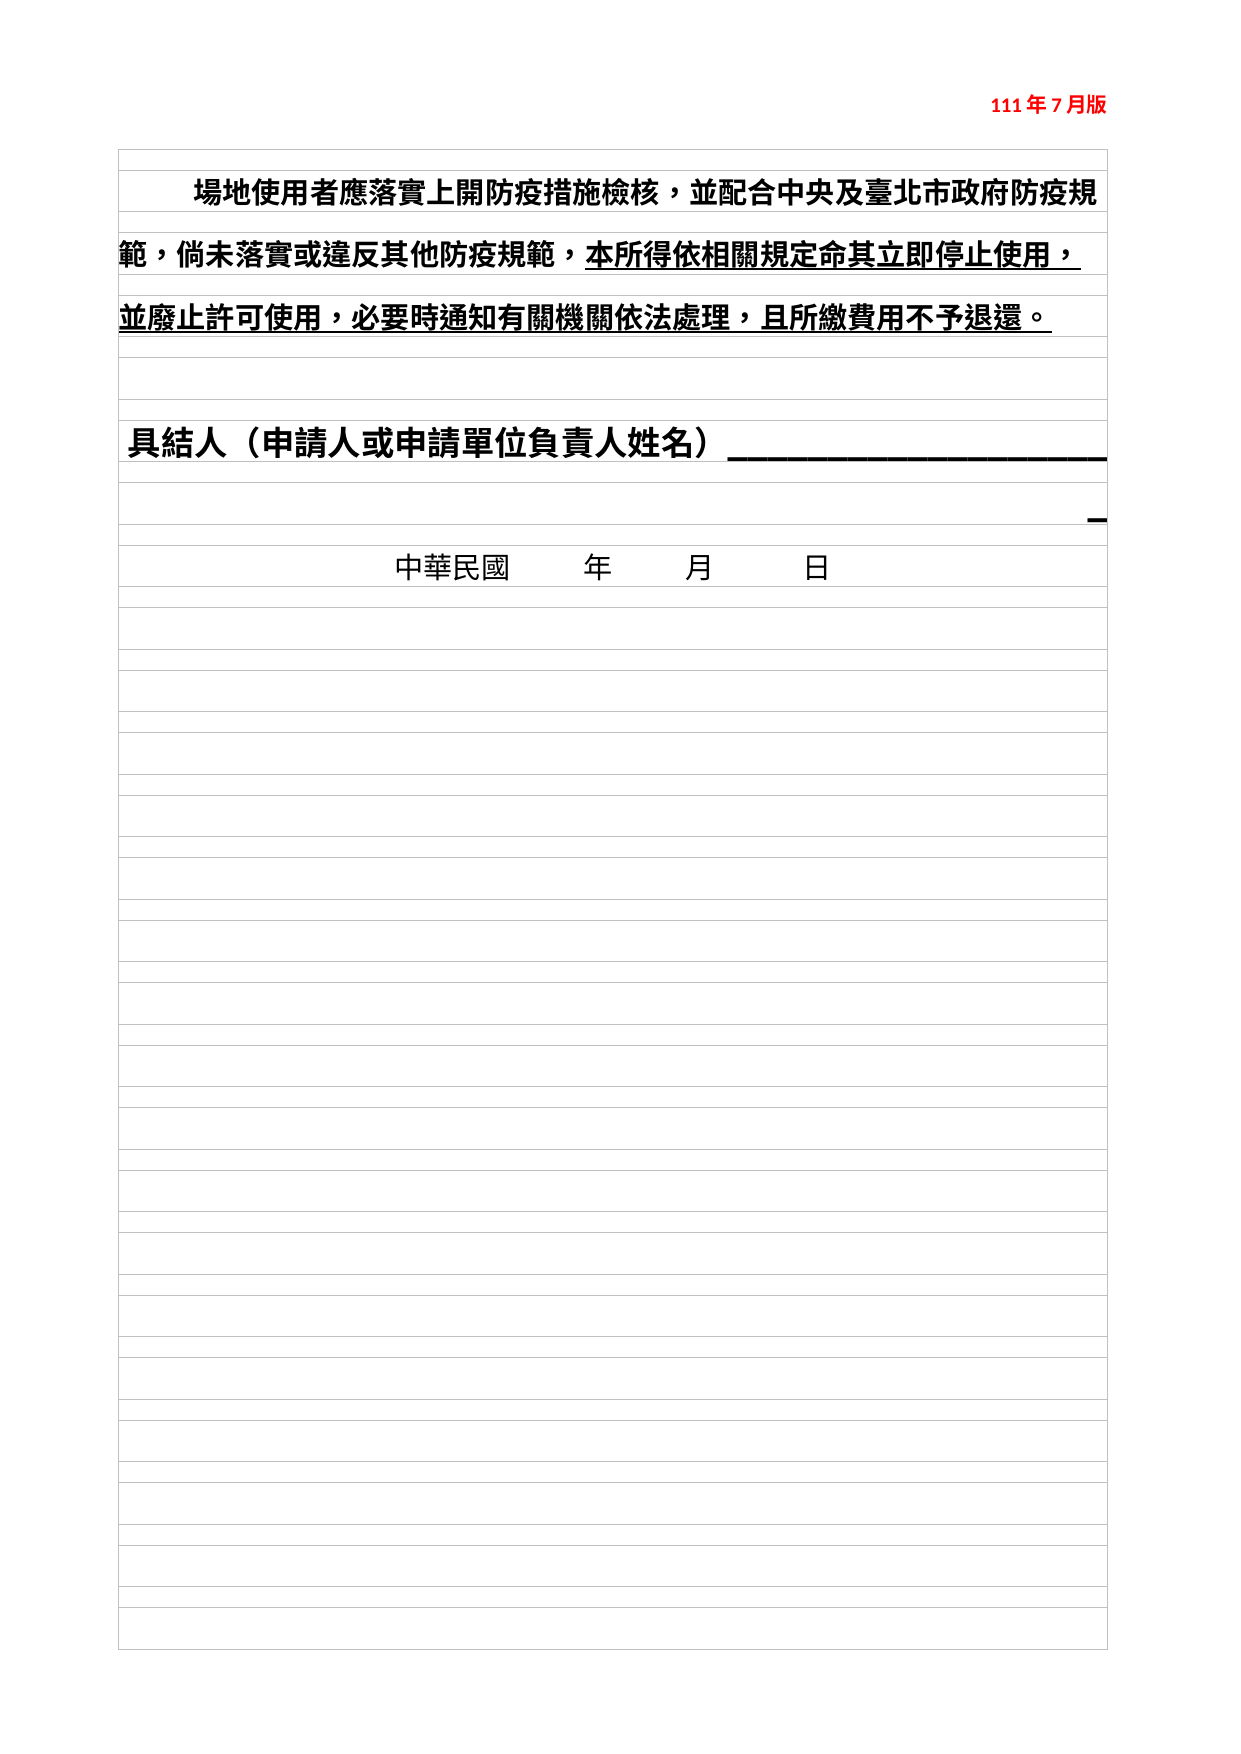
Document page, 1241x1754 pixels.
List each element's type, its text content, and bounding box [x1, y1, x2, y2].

text [119, 150, 1107, 170]
text [119, 275, 1107, 295]
text [119, 212, 1107, 232]
text 中華民國 年 月 日 [119, 546, 1107, 586]
text 範，倘未落實或違反其他防疫規範，本所得依相關規定命其立即停止使用， [119, 233, 1107, 274]
text [119, 462, 1107, 482]
text [119, 400, 1107, 420]
text [119, 525, 1107, 545]
text _ [119, 483, 1107, 524]
text 具結人（申請人或申請單位負責人姓名）___________________ [119, 421, 1107, 461]
text 場地使用者應落實上開防疫措施檢核，並配合中央及臺北市政府防疫規 [119, 171, 1107, 211]
text 並廢止許可使用，必要時通知有關機關依法處理，且所繳費用不予退還。 [119, 296, 1107, 336]
